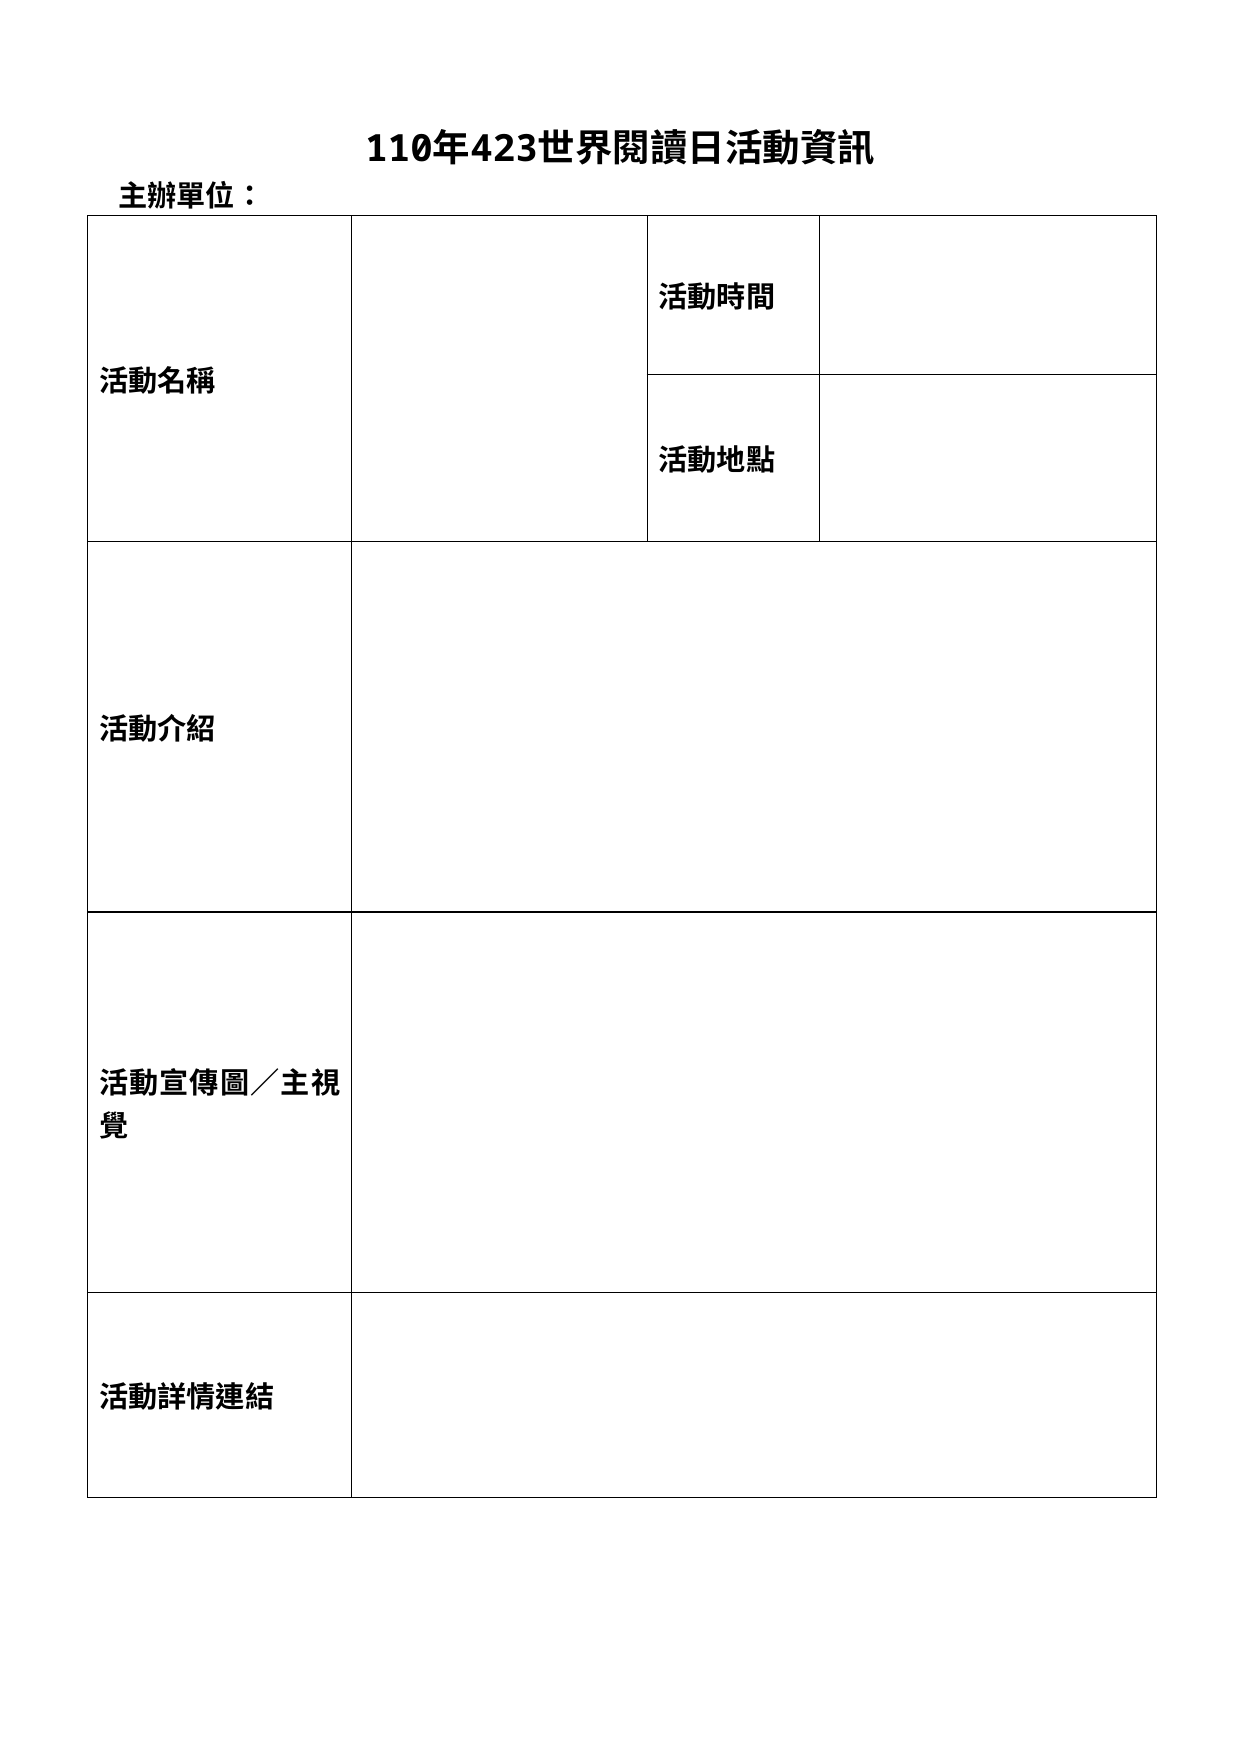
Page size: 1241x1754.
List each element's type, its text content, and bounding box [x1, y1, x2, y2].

table_cell [352, 542, 1156, 911]
table_header 活動時間 [648, 216, 819, 374]
table_cell [820, 375, 1156, 541]
table_cell [352, 913, 1156, 1292]
table_cell 活動詳情連結 [88, 1293, 351, 1497]
table_cell 活動介紹 [88, 542, 351, 911]
table_header 活動名稱 [88, 216, 351, 541]
table_header [820, 216, 1156, 374]
table_cell [352, 1293, 1156, 1497]
table_header [352, 216, 647, 541]
text 主辦單位： [118, 173, 1122, 215]
table_cell 活動宣傳圖／主視覺 [88, 913, 351, 1292]
table_cell 活動地點 [648, 375, 819, 541]
text 110年423世界閱讀日活動資訊 [118, 118, 1122, 173]
